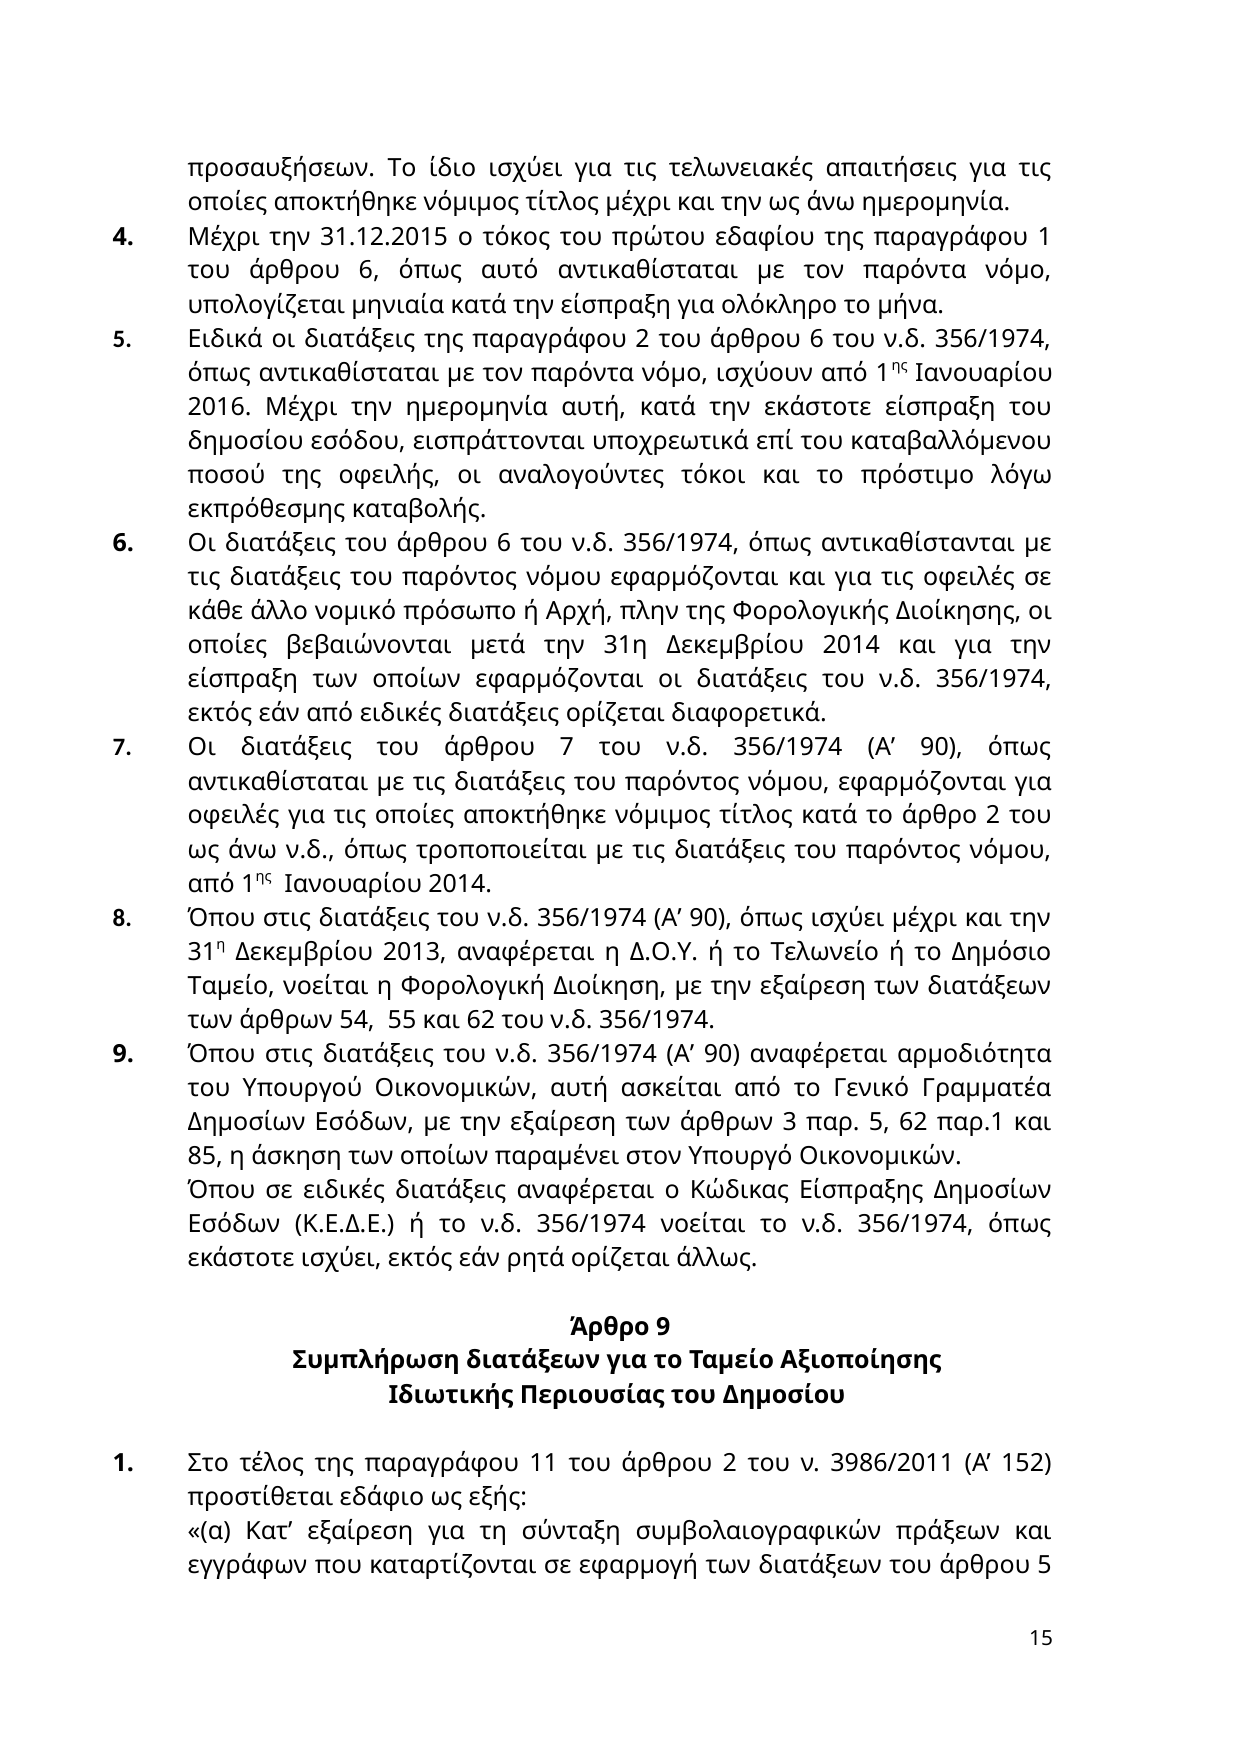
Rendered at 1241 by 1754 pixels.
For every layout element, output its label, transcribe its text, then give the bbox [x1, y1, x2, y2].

list Μέχρι την 31.12.2015 ο τόκος του πρώτου εδαφίου της παραγράφου 1 του άρθρου 6, όπως αυτό αντικαθίσταται με τον παρόντα νόμο, υπολογίζεται μηνιαία κατά την είσπραξη για ολόκληρο το μήνα. [112, 218, 1053, 320]
list Στο τέλος της παραγράφου 11 του άρθρου 2 του ν. 3986/2011 (Α’ 152) προστίθεται εδάφιο ως εξής: [112, 1444, 1053, 1512]
list Όπου στις διατάξεις του ν.δ. 356/1974 (Α’ 90), όπως ισχύει μέχρι και την 31η Δεκεμβρίου 2013, αναφέρεται η Δ.Ο.Υ. ή το Τελωνείο ή το Δημόσιο Ταμείο, νοείται η Φορολογική Διοίκηση, με την εξαίρεση των διατάξεων των άρθρων 54, 55 και 62 του ν.δ. 356/1974. [112, 899, 1053, 1036]
text Άρθρο 9 [187, 1308, 1053, 1342]
list Ειδικά οι διατάξεις της παραγράφου 2 του άρθρου 6 του ν.δ. 356/1974, όπως αντικαθίσταται με τον παρόντα νόμο, ισχύουν από 1ης Ιανουαρίου 2016. Μέχρι την ημερομηνία αυτή, κατά την εκάστοτε είσπραξη του δημοσίου εσόδου, εισπράττονται υποχρεωτικά επί του καταβαλλόμενου ποσού της οφειλής, οι αναλογούντες τόκοι και το πρόστιμο λόγω εκπρόθεσμης καταβολής. [112, 320, 1053, 525]
text «(α) Κατ’ εξαίρεση για τη σύνταξη συμβολαιογραφικών πράξεων και εγγράφων που καταρτίζονται σε εφαρμογή των διατάξεων του άρθρου 5 [187, 1512, 1053, 1581]
list Οι διατάξεις του άρθρου 7 του ν.δ. 356/1974 (Α’ 90), όπως αντικαθίσταται με τις διατάξεις του παρόντος νόμου, εφαρμόζονται για οφειλές για τις οποίες αποκτήθηκε νόμιμος τίτλος κατά το άρθρο 2 του ως άνω ν.δ., όπως τροποποιείται με τις διατάξεις του παρόντος νόμου, από 1ης Ιανουαρίου 2014. [112, 729, 1053, 899]
text Ιδιωτικής Περιουσίας του Δημοσίου [187, 1376, 1053, 1410]
list Οι διατάξεις του άρθρου 6 του ν.δ. 356/1974, όπως αντικαθίστανται με τις διατάξεις του παρόντος νόμου εφαρμόζονται και για τις οφειλές σε κάθε άλλο νομικό πρόσωπο ή Αρχή, πλην της Φορολογικής Διοίκησης, οι οποίες βεβαιώνονται μετά την 31η Δεκεμβρίου 2014 και για την είσπραξη των οποίων εφαρμόζονται οι διατάξεις του ν.δ. 356/1974, εκτός εάν από ειδικές διατάξεις ορίζεται διαφορετικά. [112, 525, 1053, 729]
list Όπου στις διατάξεις του ν.δ. 356/1974 (Α’ 90) αναφέρεται αρμοδιότητα του Υπουργού Οικονομικών, αυτή ασκείται από το Γενικό Γραμματέα Δημοσίων Εσόδων, με την εξαίρεση των άρθρων 3 παρ. 5, 62 παρ.1 και 85, η άσκηση των οποίων παραμένει στον Υπουργό Οικονομικών. [112, 1036, 1053, 1172]
text Όπου σε ειδικές διατάξεις αναφέρεται ο Κώδικας Είσπραξης Δημοσίων Εσόδων (Κ.Ε.Δ.Ε.) ή το ν.δ. 356/1974 νοείται το ν.δ. 356/1974, όπως εκάστοτε ισχύει, εκτός εάν ρητά ορίζεται άλλως. [187, 1172, 1053, 1274]
text Συμπλήρωση διατάξεων για το Ταμείο Αξιοποίησης [187, 1342, 1053, 1376]
list προσαυξήσεων. Το ίδιο ισχύει για τις τελωνειακές απαιτήσεις για τις οποίες αποκτήθηκε νόμιμος τίτλος μέχρι και την ως άνω ημερομηνία. [112, 150, 1053, 218]
